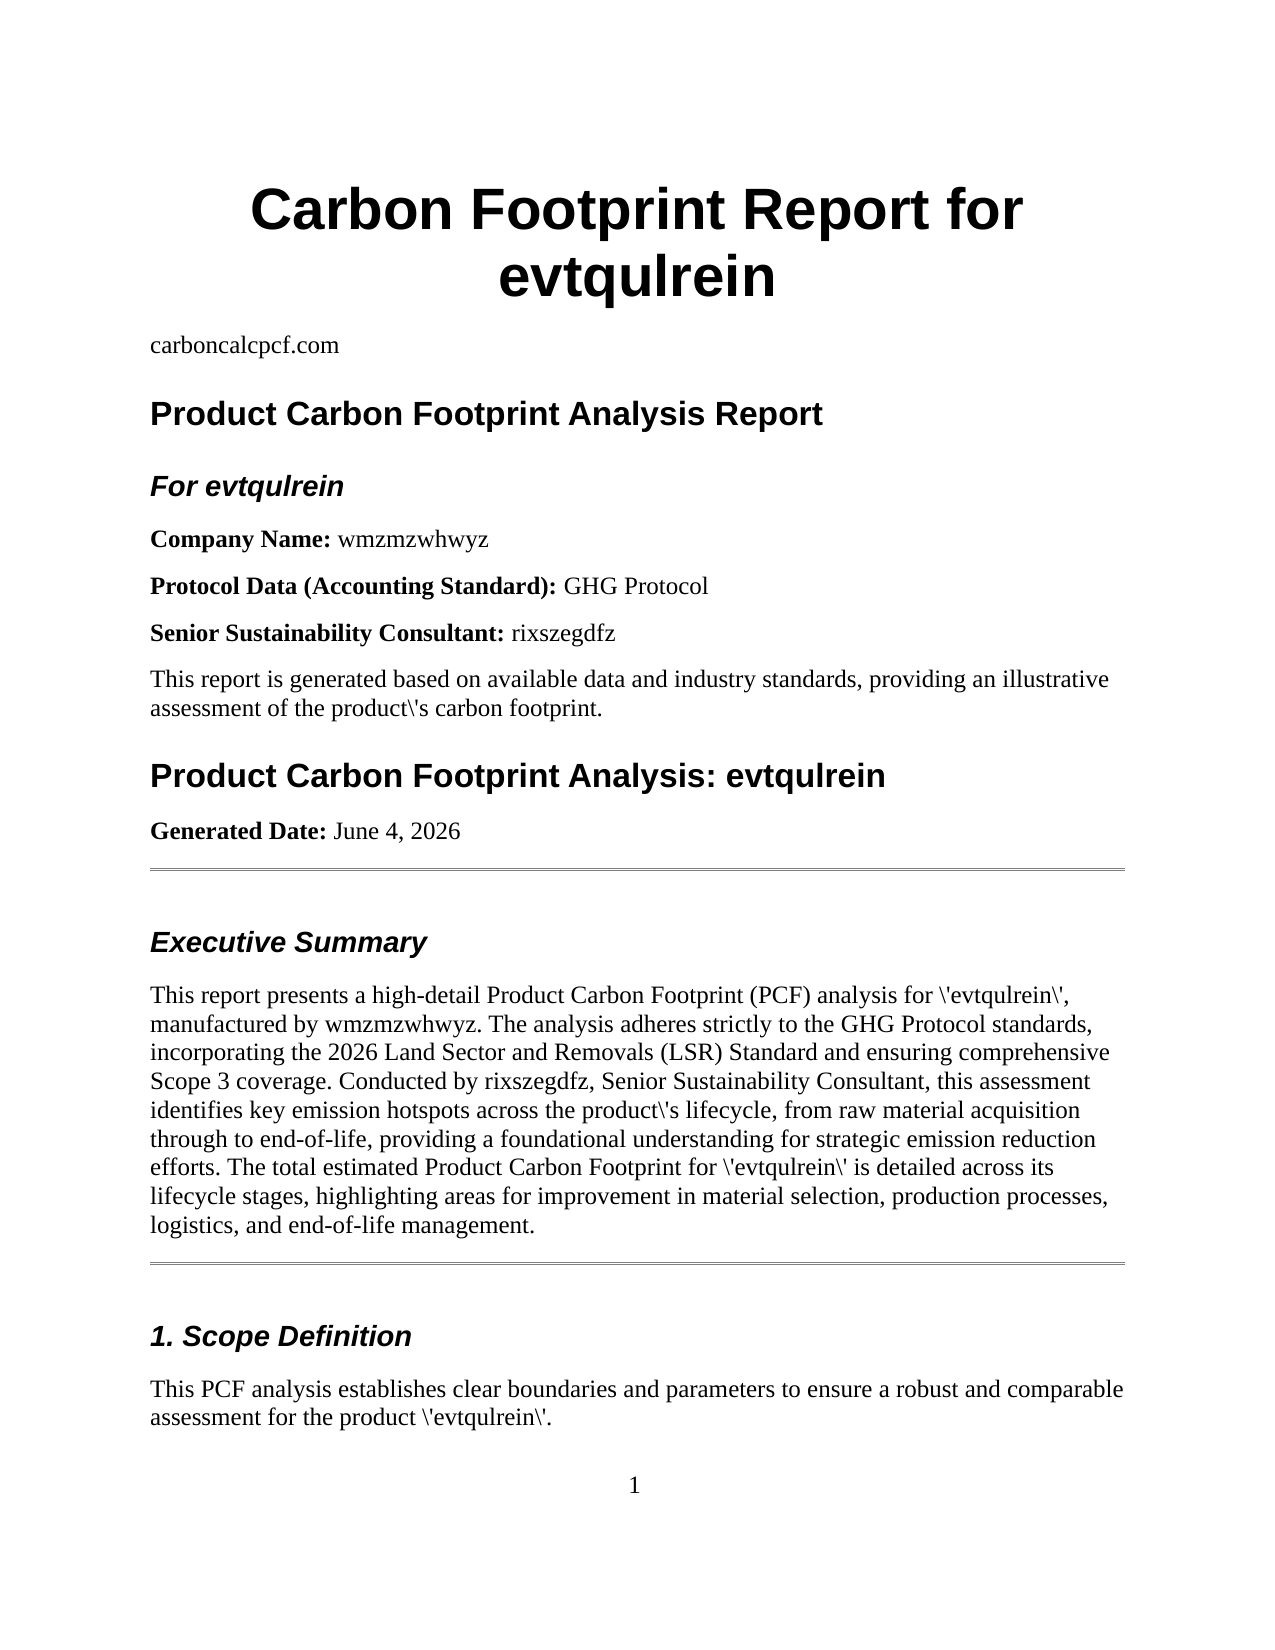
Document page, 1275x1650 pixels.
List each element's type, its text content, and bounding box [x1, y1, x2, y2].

text Generated Date: June 4, 2026 [150, 816, 1125, 845]
text This PCF analysis establishes clear boundaries and parameters to ensure a robust and comparable assessment for the product \'evtqulrein\'. [150, 1374, 1125, 1431]
subtitle Executive Summary [150, 925, 1125, 958]
text Company Name: wmzmzwhwyz [150, 524, 1125, 553]
title Carbon Footprint Report for evtqulrein [150, 175, 1125, 309]
subtitle 1. Scope Definition [150, 1319, 1125, 1352]
subtitle Product Carbon Footprint Analysis Report [150, 393, 1125, 432]
text carboncalcpcf.com [150, 331, 1125, 359]
text Senior Sustainability Consultant: rixszegdfz [150, 618, 1125, 647]
text This report is generated based on available data and industry standards, providing an illustrative assessment of the product\'s carbon footprint. [150, 664, 1125, 722]
text This report presents a high-detail Product Carbon Footprint (PCF) analysis for \'evtqulrein\', manufactured by wmzmzwhwyz. The analysis adheres strictly to the GHG Protocol standards, incorporating the 2026 Land Sector and Removals (LSR) Standard and ensuring comprehensive Scope 3 coverage. Conducted by rixszegdfz, Senior Sustainability Consultant, this assessment identifies key emission hotspots across the product\'s lifecycle, from raw material acquisition through to end-of-life, providing a foundational understanding for strategic emission reduction efforts. The total estimated Product Carbon Footprint for \'evtqulrein\' is detailed across its lifecycle stages, highlighting areas for improvement in material selection, production processes, logistics, and end-of-life management. [150, 980, 1125, 1239]
subtitle Product Carbon Footprint Analysis: evtqulrein [150, 756, 1125, 794]
text Protocol Data (Accounting Standard): GHG Protocol [150, 571, 1125, 600]
subtitle For evtqulrein [150, 469, 1125, 503]
